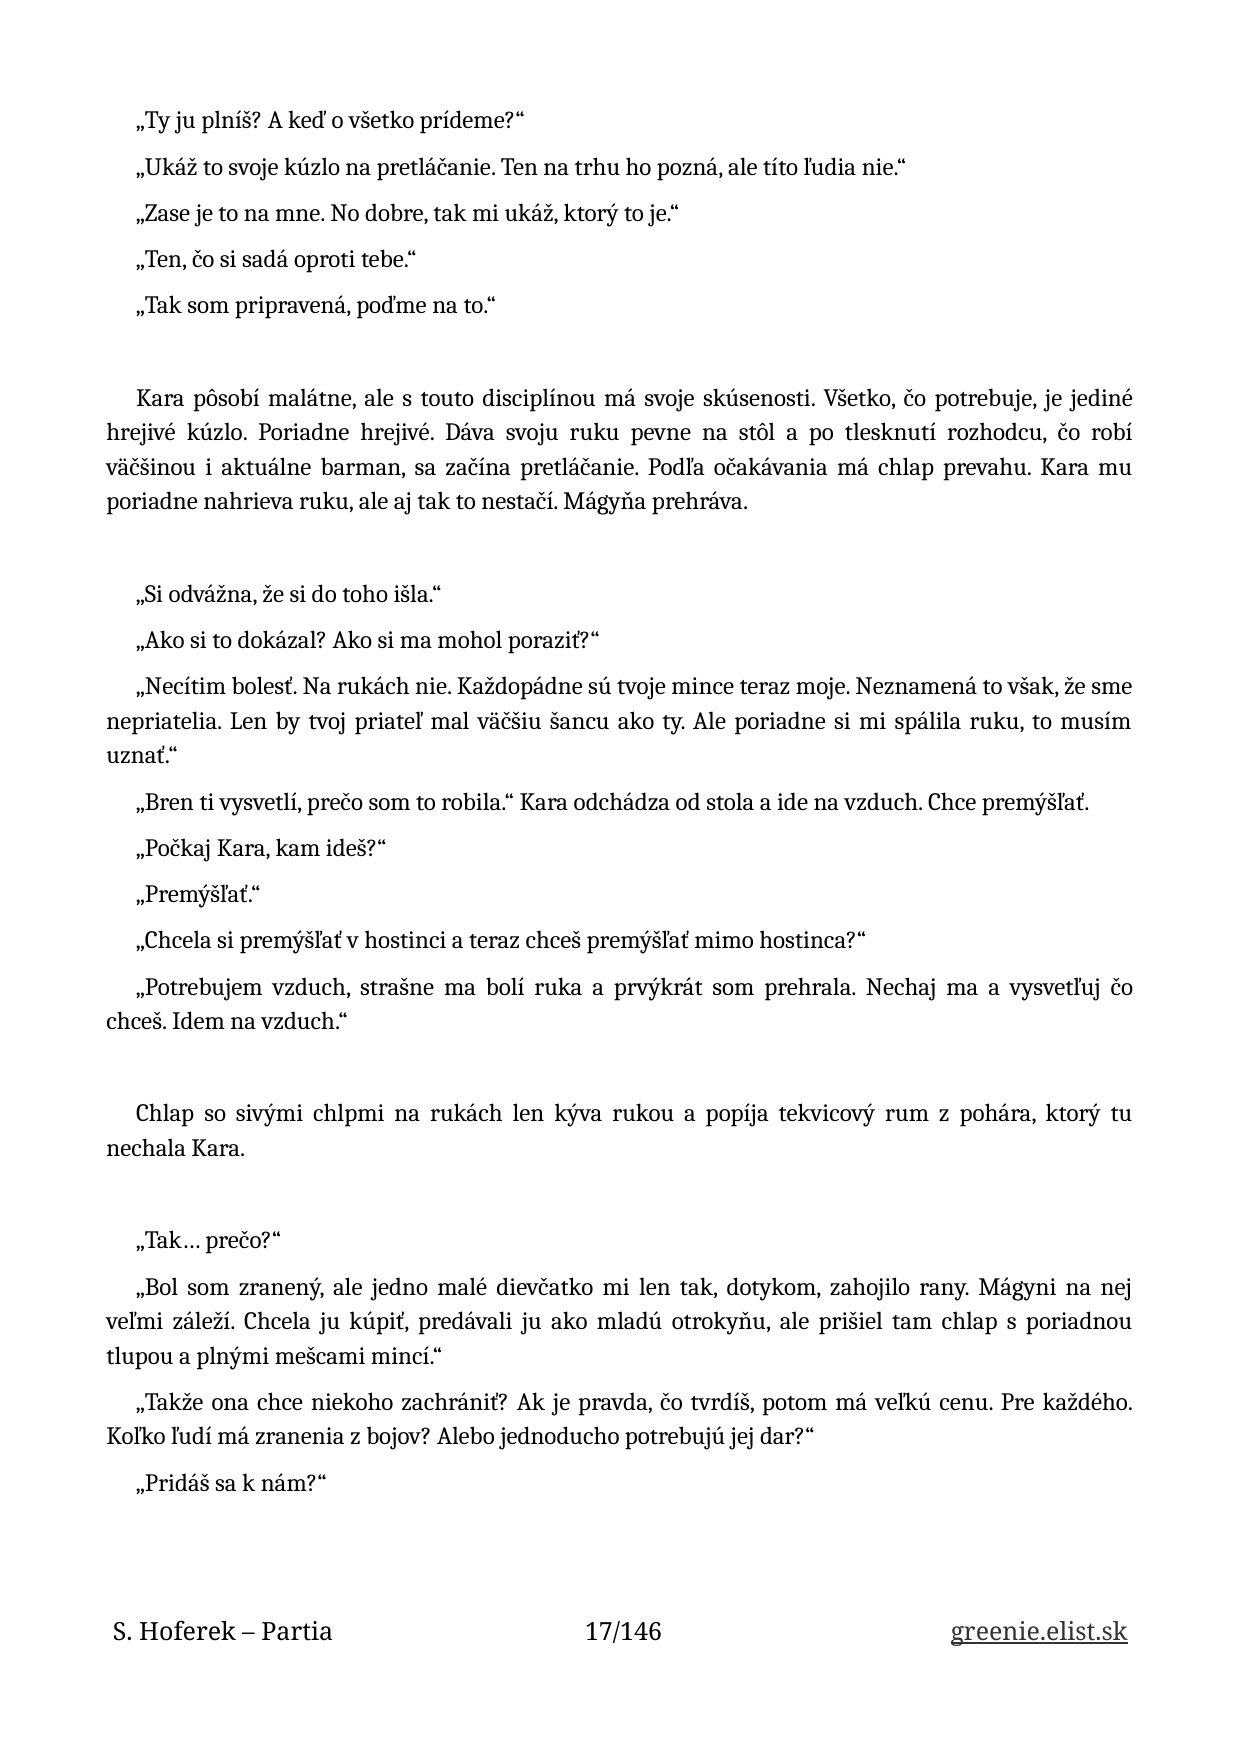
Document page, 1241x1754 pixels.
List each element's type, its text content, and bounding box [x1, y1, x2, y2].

text „Si odvážna, že si do toho išla.“ [106, 580, 1134, 608]
text „Chcela si premýšľať v hostinci a teraz chceš premýšľať mimo hostinca?“ [106, 926, 1134, 955]
text „Tak som pripravená, poďme na to.“ [106, 291, 1134, 320]
text „Zase je to na mne. No dobre, tak mi ukáž, ktorý to je.“ [106, 199, 1134, 227]
text „Takže ona chce niekoho zachrániť? Ak je pravda, čo tvrdíš, potom má veľkú cenu. Pre každého. Koľko ľudí má zranenia z bojov? Alebo jednoducho potrebujú jej dar?“ [106, 1388, 1134, 1451]
text „Premýšľať.“ [106, 880, 1134, 909]
text „Ako si to dokázal? Ako si ma mohol poraziť?“ [106, 626, 1134, 655]
text „Bol som zranený, ale jedno malé dievčatko mi len tak, dotykom, zahojilo rany. Mágyni na nej veľmi záleží. Chcela ju kúpiť, predávali ju ako mladú otrokyňu, ale prišiel tam chlap s poriadnou tlupou a plnými mešcami mincí.“ [106, 1273, 1134, 1370]
text „Potrebujem vzduch, strašne ma bolí ruka a prvýkrát som prehrala. Nechaj ma a vysvetľuj čo chceš. Idem na vzduch.“ [106, 972, 1134, 1036]
text „Ukáž to svoje kúzlo na pretláčanie. Ten na trhu ho pozná, ale títo ľudia nie.“ [106, 152, 1134, 181]
text „Necítim bolesť. Na rukách nie. Každopádne sú tvoje mince teraz moje. Neznamená to však, že sme nepriatelia. Len by tvoj priateľ mal väčšiu šancu ako ty. Ale poriadne si mi spálila ruku, to musím uznať.“ [106, 672, 1134, 770]
text „Bren ti vysvetlí, prečo som to robila.“ Kara odchádza od stola a ide na vzduch. Chce premýšľať. [106, 787, 1134, 816]
text „Počkaj Kara, kam ideš?“ [106, 834, 1134, 862]
text „Tak… prečo?“ [106, 1226, 1134, 1255]
text Kara pôsobí malátne, ale s touto disciplínou má svoje skúsenosti. Všetko, čo potrebuje, je jediné hrejivé kúzlo. Poriadne hrejivé. Dáva svoju ruku pevne na stôl a po tlesknutí rozhodcu, čo robí väčšinou i aktuálne barman, sa začína pretláčanie. Podľa očakávania má chlap prevahu. Kara mu poriadne nahrieva ruku, ale aj tak to nestačí. Mágyňa prehráva. [106, 384, 1134, 516]
text „Ty ju plníš? A keď o všetko prídeme?“ [106, 106, 1134, 135]
text „Pridáš sa k nám?“ [106, 1468, 1134, 1497]
text „Ten, čo si sadá oproti tebe.“ [106, 245, 1134, 274]
text Chlap so sivými chlpmi na rukách len kýva rukou a popíja tekvicový rum z pohára, ktorý tu nechala Kara. [106, 1099, 1134, 1163]
